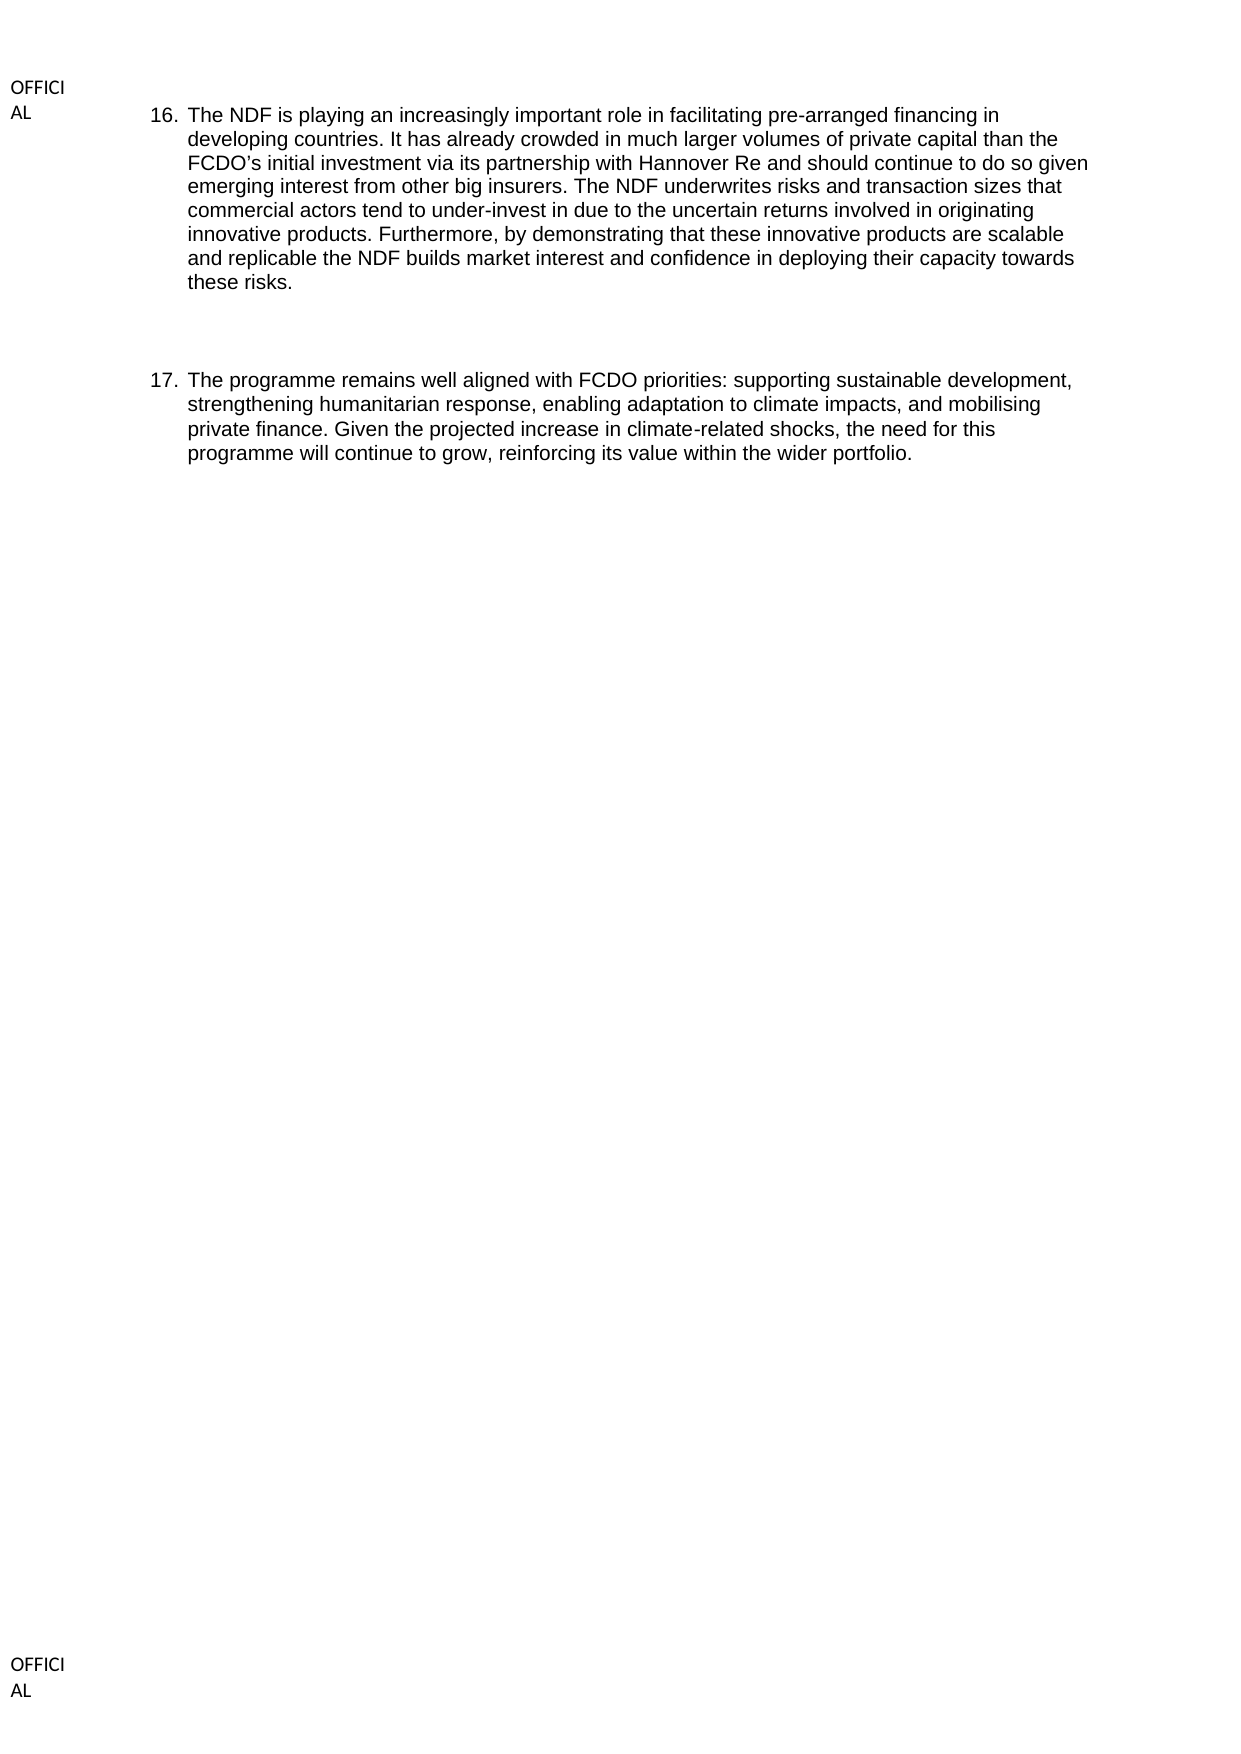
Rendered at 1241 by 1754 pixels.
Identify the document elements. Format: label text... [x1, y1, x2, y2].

list The NDF is playing an increasingly important role in facilitating pre-arranged financing in developing countries. It has already crowded in much larger volumes of private capital than the FCDO’s initial investment via its partnership with Hannover Re and should continue to do so given emerging interest from other big insurers. The NDF underwrites risks and transaction sizes that commercial actors tend to under-invest in due to the uncertain returns involved in originating innovative products. Furthermore, by demonstrating that these innovative products are scalable and replicable the NDF builds market interest and confidence in deploying their capacity towards these risks. [150, 102, 1090, 294]
list The programme remains well aligned with FCDO priorities: supporting sustainable development, strengthening humanitarian response, enabling adaptation to climate impacts, and mobilising private finance. Given the projected increase in climate‑related shocks, the need for this programme will continue to grow, reinforcing its value within the wider portfolio. [150, 368, 1090, 465]
